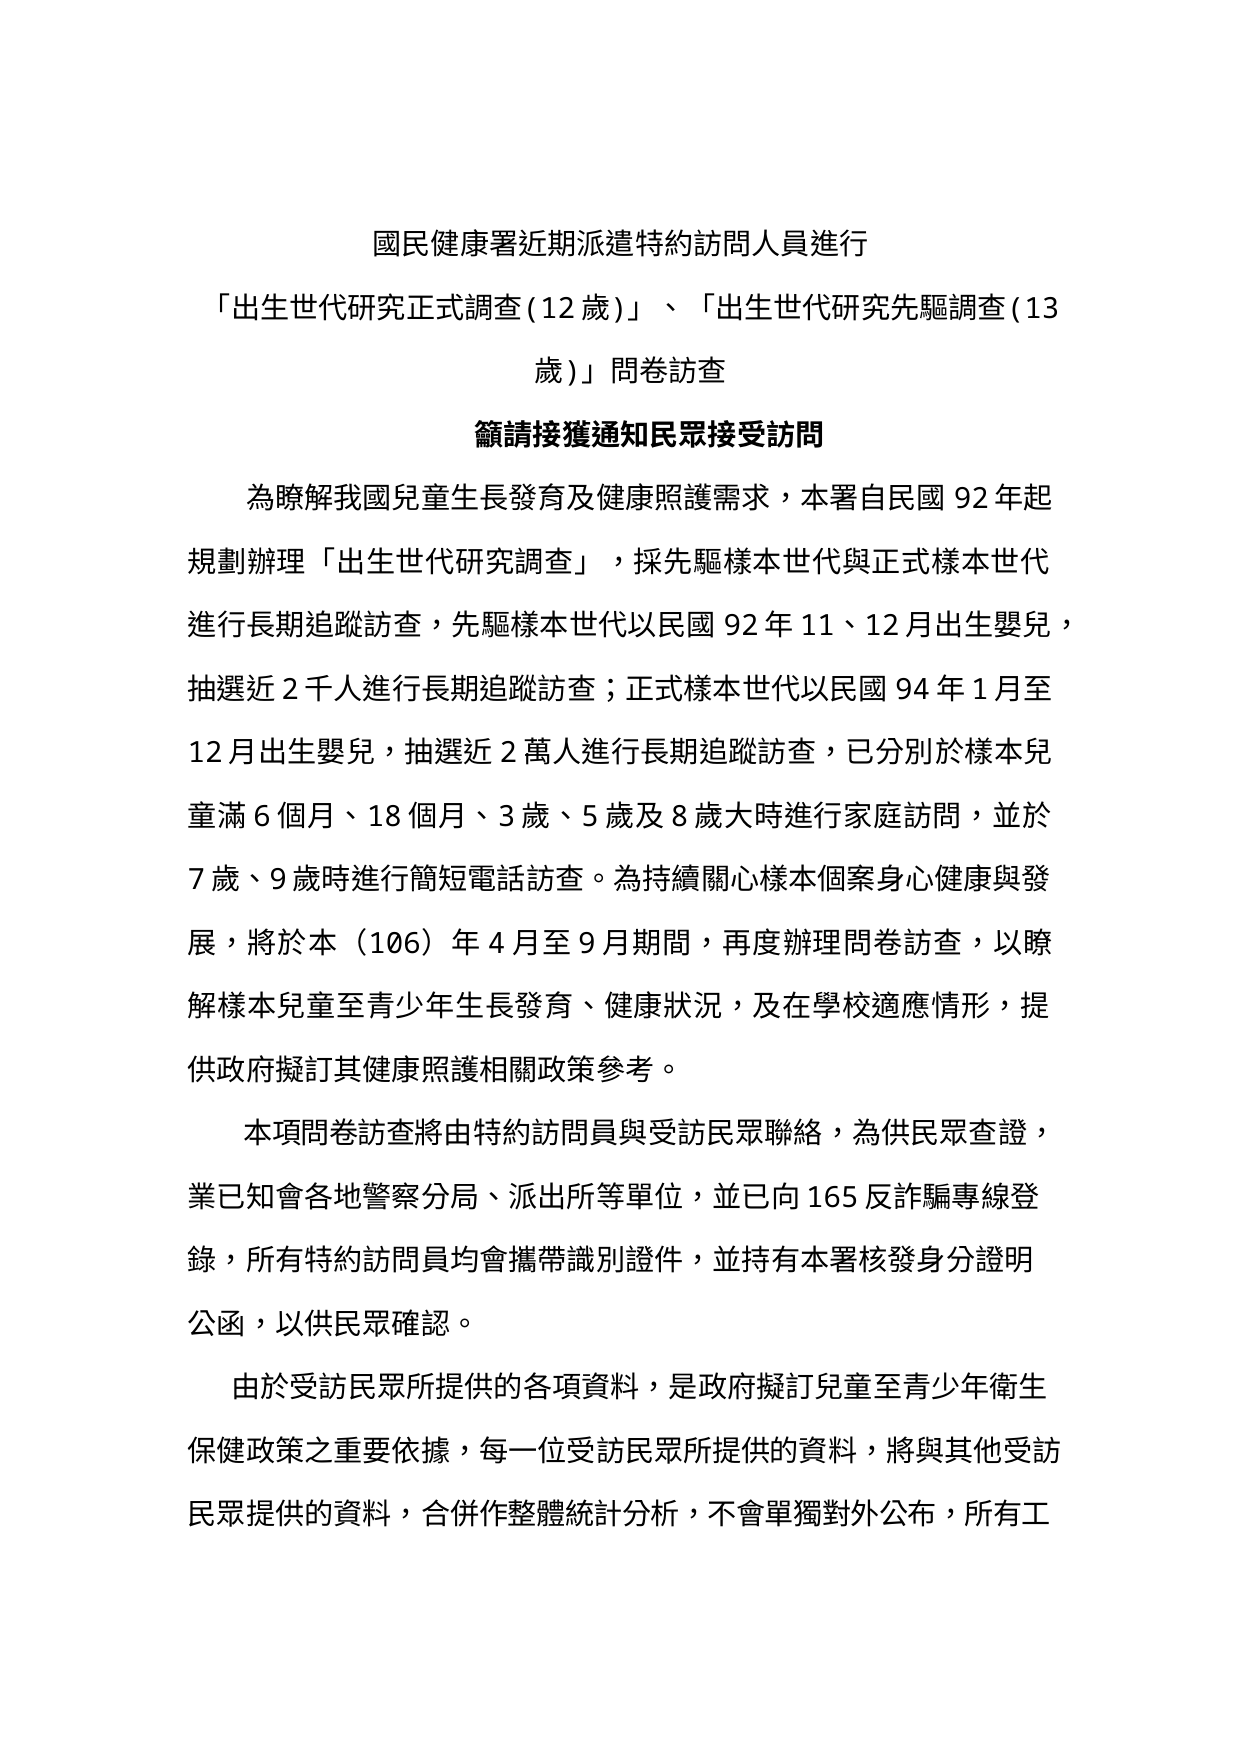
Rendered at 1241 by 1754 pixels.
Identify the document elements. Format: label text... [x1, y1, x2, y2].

text 籲請接獲通知民眾接受訪問 [187, 411, 1053, 453]
text 由於受訪民眾所提供的各項資料，是政府擬訂兒童至青少年衛生保健政策之重要依據，每一位受訪民眾所提供的資料，將與其他受訪民眾提供的資料，合併作整體統計分析，不會單獨對外公布，所有工 [187, 1364, 1069, 1533]
text 國民健康署近期派遣特約訪問人員進行 [187, 221, 1053, 263]
text 本項問卷訪查將由特約訪問員與受訪民眾聯絡，為供民眾查證，業已知會各地警察分局、派出所等單位，並已向165反詐騙專線登錄，所有特約訪問員均會攜帶識別證件，並持有本署核發身分證明公函，以供民眾確認。 [187, 1110, 1053, 1342]
text 為瞭解我國兒童生長發育及健康照護需求，本署自民國92年起規劃辦理「出生世代研究調查」，採先驅樣本世代與正式樣本世代進行長期追蹤訪查，先驅樣本世代以民國92年11、12月出生嬰兒，抽選近2千人進行長期追蹤訪查；正式樣本世代以民國94年1月至12月出生嬰兒，抽選近2萬人進行長期追蹤訪查，已分別於樣本兒童滿6個月、18個月、3歲、5歲及8歲大時進行家庭訪問，並於7歲、9歲時進行簡短電話訪查。為持續關心樣本個案身心健康與發展，將於本（106）年4月至9月期間，再度辦理問卷訪查，以瞭解樣本兒童至青少年生長發育、健康狀況，及在學校適應情形，提供政府擬訂其健康照護相關政策參考。 [187, 475, 1053, 1089]
text 「出生世代研究正式調查(12歲)」、「出生世代研究先驅調查(13歲)」問卷訪查 [187, 284, 1073, 390]
